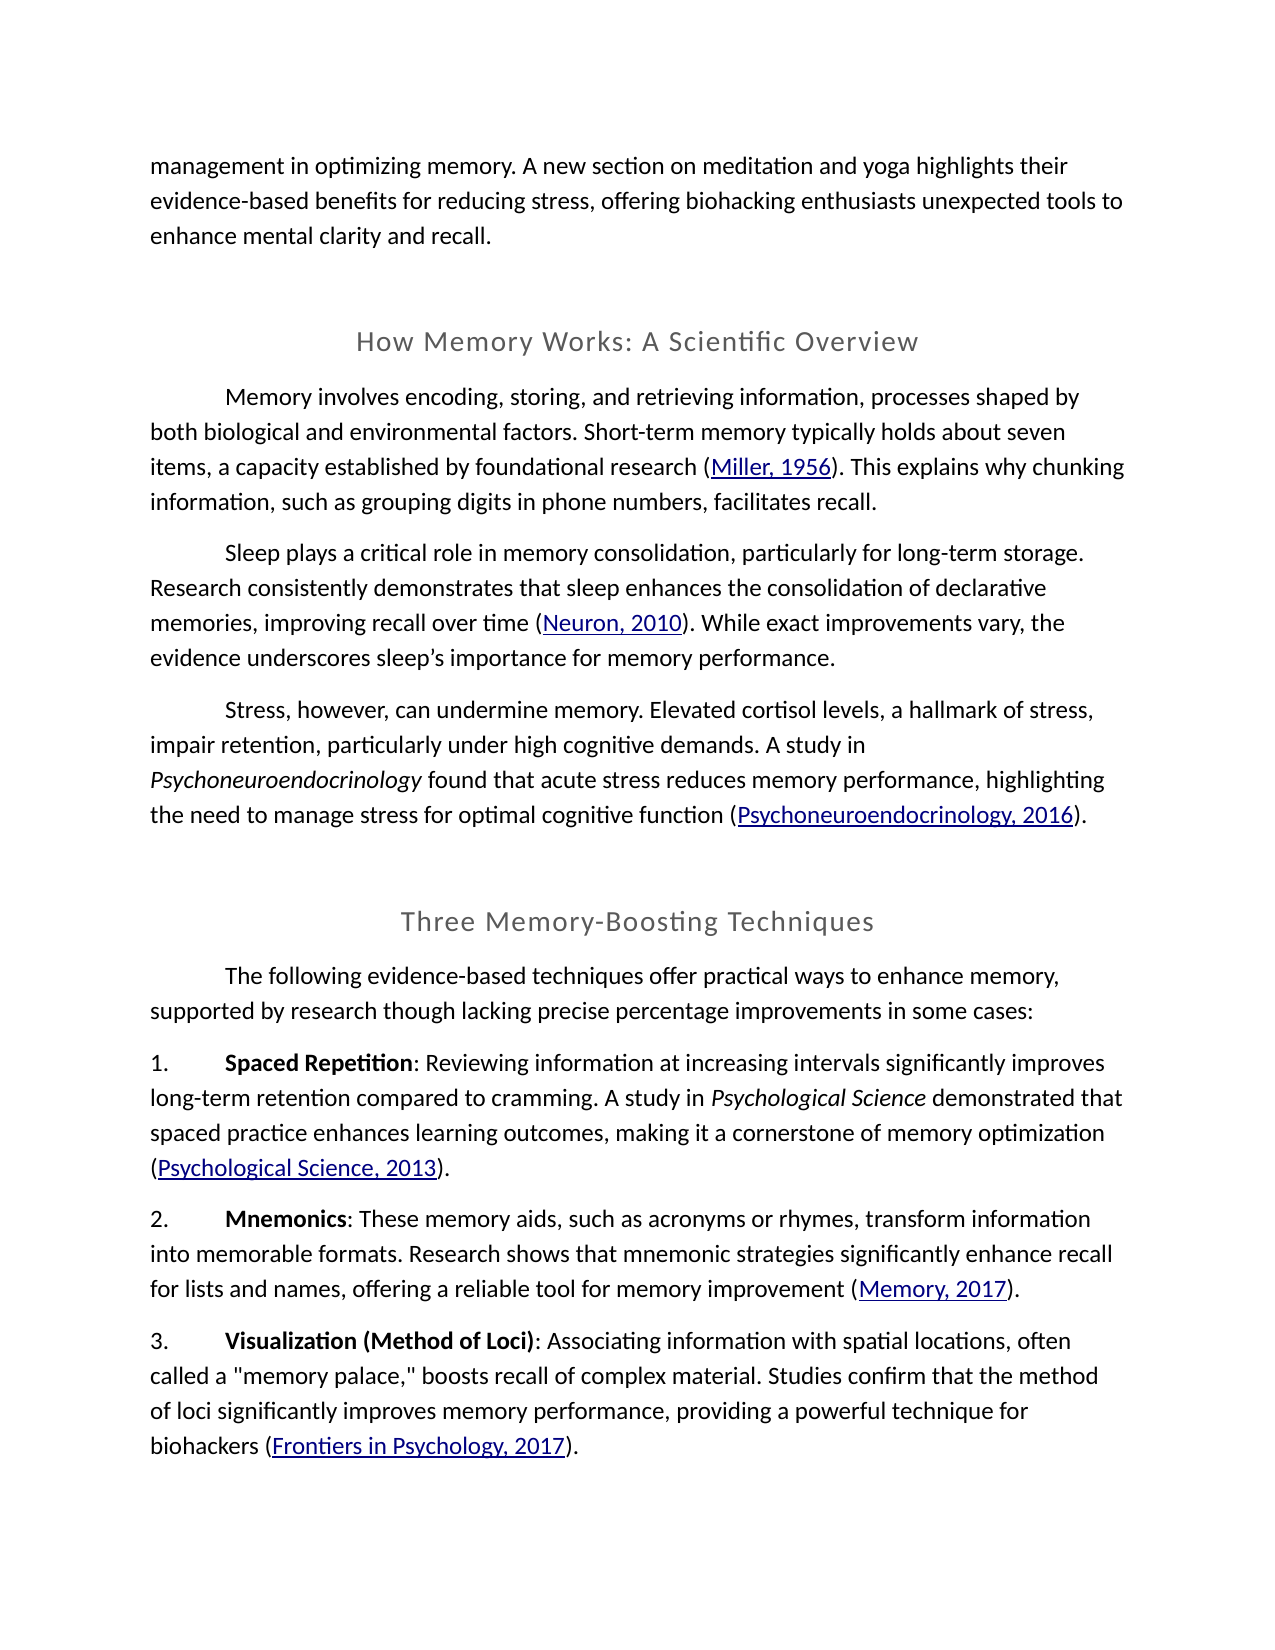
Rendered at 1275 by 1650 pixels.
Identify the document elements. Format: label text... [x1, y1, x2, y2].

text Sleep plays a critical role in memory consolidation, particularly for long-term storage. Research consistently demonstrates that sleep enhances the consolidation of declarative memories, improving recall over time (Neuron, 2010). While exact improvements vary, the evidence underscores sleep’s importance for memory performance. [150, 538, 1125, 673]
list Visualization (Method of Loci): Associating information with spatial locations, often called a "memory palace," boosts recall of complex material. Studies confirm that the method of loci significantly improves memory performance, providing a powerful technique for biohackers (Frontiers in Psychology, 2017). [150, 1325, 1125, 1461]
list Mnemonics: These memory aids, such as acronyms or rhymes, transform information into memorable formats. Research shows that mnemonic strategies significantly enhance recall for lists and names, offering a reliable tool for memory improvement (Memory, 2017). [150, 1203, 1125, 1304]
text Stress, however, can undermine memory. Elevated cortisol levels, a hallmark of stress, impair retention, particularly under high cognitive demands. A study in Psychoneuroendocrinology found that acute stress reduces memory performance, highlighting the need to manage stress for optimal cognitive function (Psychoneuroendocrinology, 2016). [150, 694, 1125, 830]
subtitle Three Memory-Boosting Techniques [150, 903, 1125, 938]
text management in optimizing memory. A new section on meditation and yoga highlights their evidence-based benefits for reducing stress, offering biohacking enthusiasts unexpected tools to enhance mental clarity and recall. [150, 150, 1125, 251]
list Spaced Repetition: Reviewing information at increasing intervals significantly improves long-term retention compared to cramming. A study in Psychological Science demonstrated that spaced practice enhances learning outcomes, making it a cornerstone of memory optimization (Psychological Science, 2013). [150, 1047, 1125, 1182]
text The following evidence-based techniques offer practical ways to enhance memory, supported by research though lacking precise percentage improvements in some cases: [150, 960, 1125, 1026]
subtitle How Memory Works: A Scientific Overview [150, 323, 1125, 359]
text Memory involves encoding, storing, and retrieving information, processes shaped by both biological and environmental factors. Short-term memory typically holds about seven items, a capacity established by foundational research (Miller, 1956). This explains why chunking information, such as grouping digits in phone numbers, facilitates recall. [150, 381, 1125, 516]
